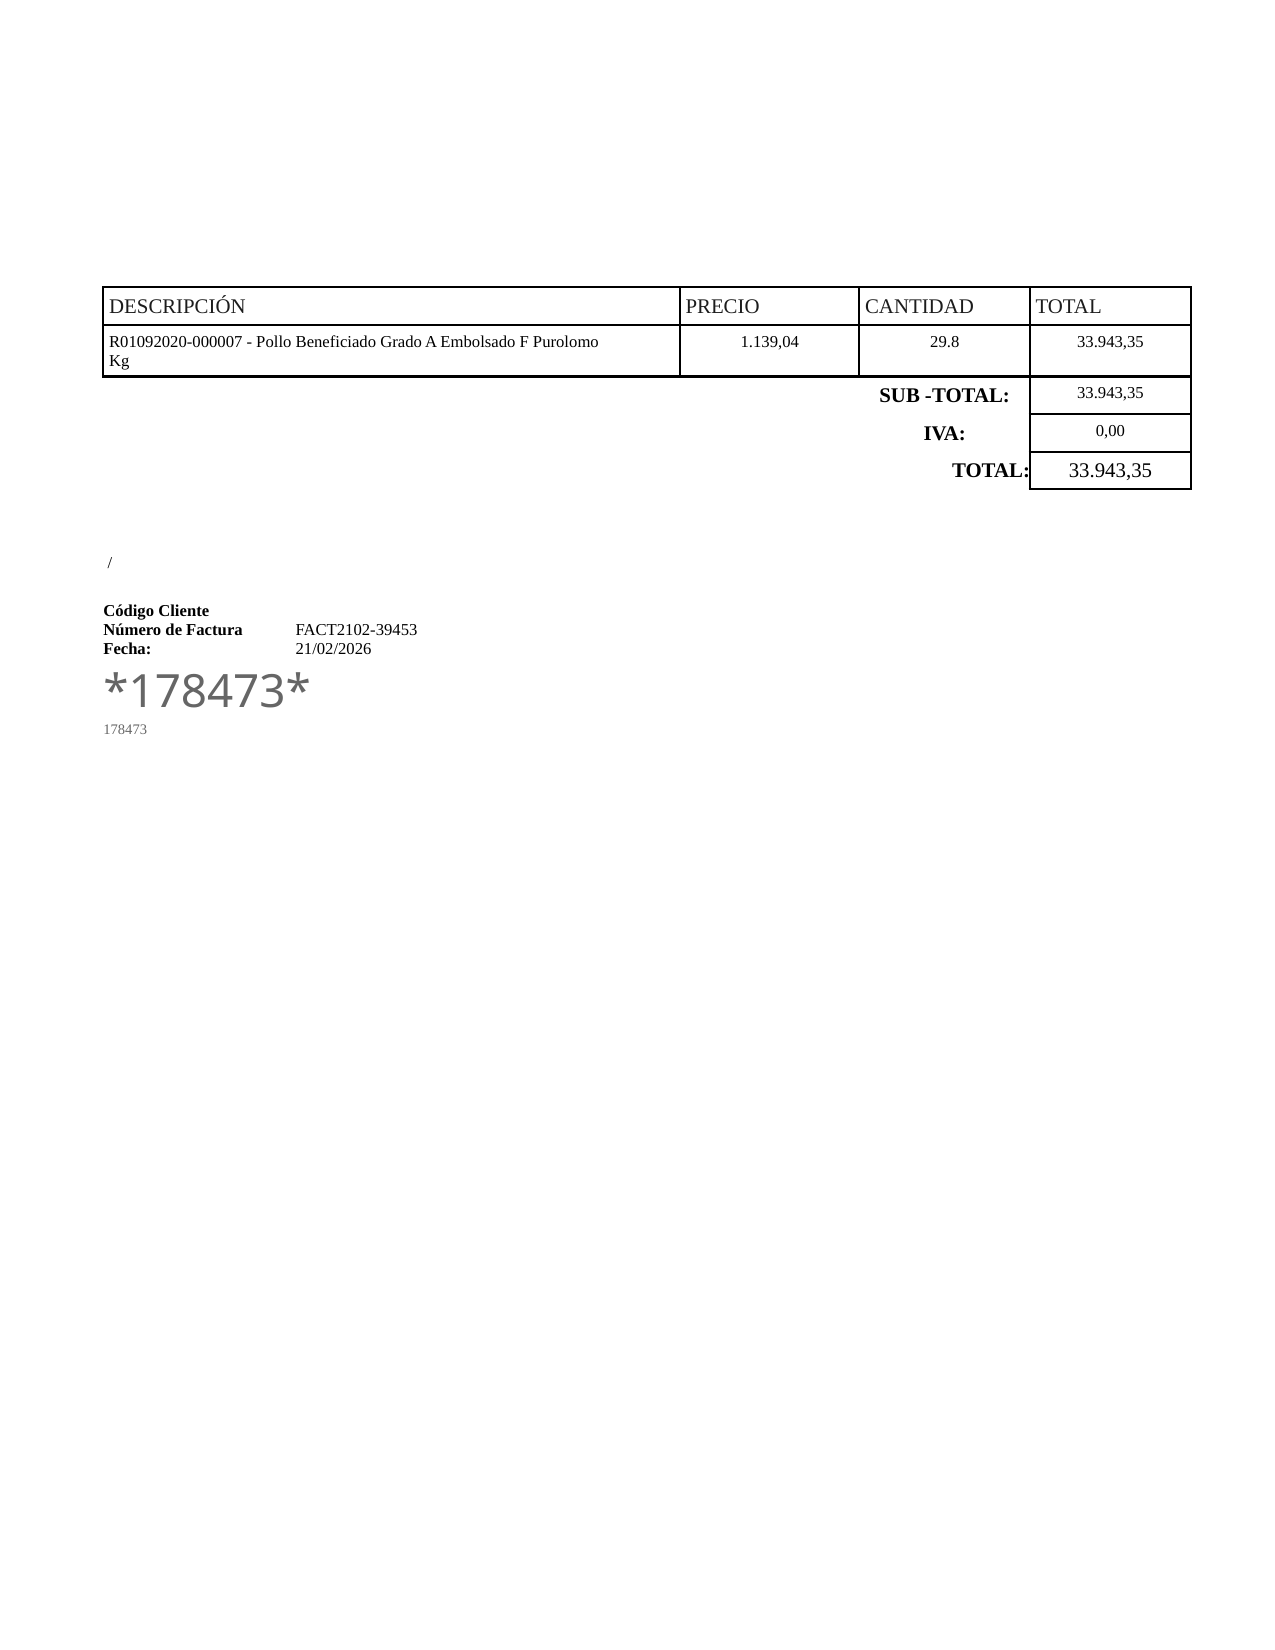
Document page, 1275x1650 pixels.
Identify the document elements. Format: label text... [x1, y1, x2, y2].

table_cell 21/02/2026 [295, 639, 517, 658]
table_header Código Cliente [103, 601, 295, 620]
table_cell 29.8 [860, 326, 1029, 375]
text *178473* [103, 658, 1137, 721]
table_cell TOTAL: [859, 451, 1029, 488]
table_header PRECIO [681, 288, 858, 323]
table_cell Fecha: [103, 639, 295, 658]
table_cell 0,00 [1031, 415, 1190, 451]
table_cell 33.943,35 [1031, 453, 1190, 488]
table_cell [103, 378, 859, 488]
table_cell R01092020-000007 - Pollo Beneficiado Grado A Embolsado F Purolomo Kg [104, 326, 679, 375]
table_cell 33.943,35 [1031, 378, 1190, 413]
table_cell SUB -TOTAL: [859, 378, 1029, 413]
table_header DESCRIPCIÓN [104, 288, 679, 323]
text 178473 [103, 721, 1137, 737]
table_cell [103, 514, 858, 533]
table_header [103, 490, 858, 514]
table_header [295, 601, 517, 620]
table_header CANTIDAD [860, 288, 1029, 323]
table_cell Número de Factura [103, 620, 295, 639]
table_cell / [103, 553, 858, 572]
table_cell IVA: [859, 413, 1029, 451]
table_cell [103, 534, 858, 553]
table_cell FACT2102-39453 [295, 620, 517, 639]
table_cell 1.139,04 [681, 326, 858, 375]
table_cell 33.943,35 [1031, 326, 1190, 375]
table_header TOTAL [1031, 288, 1190, 323]
